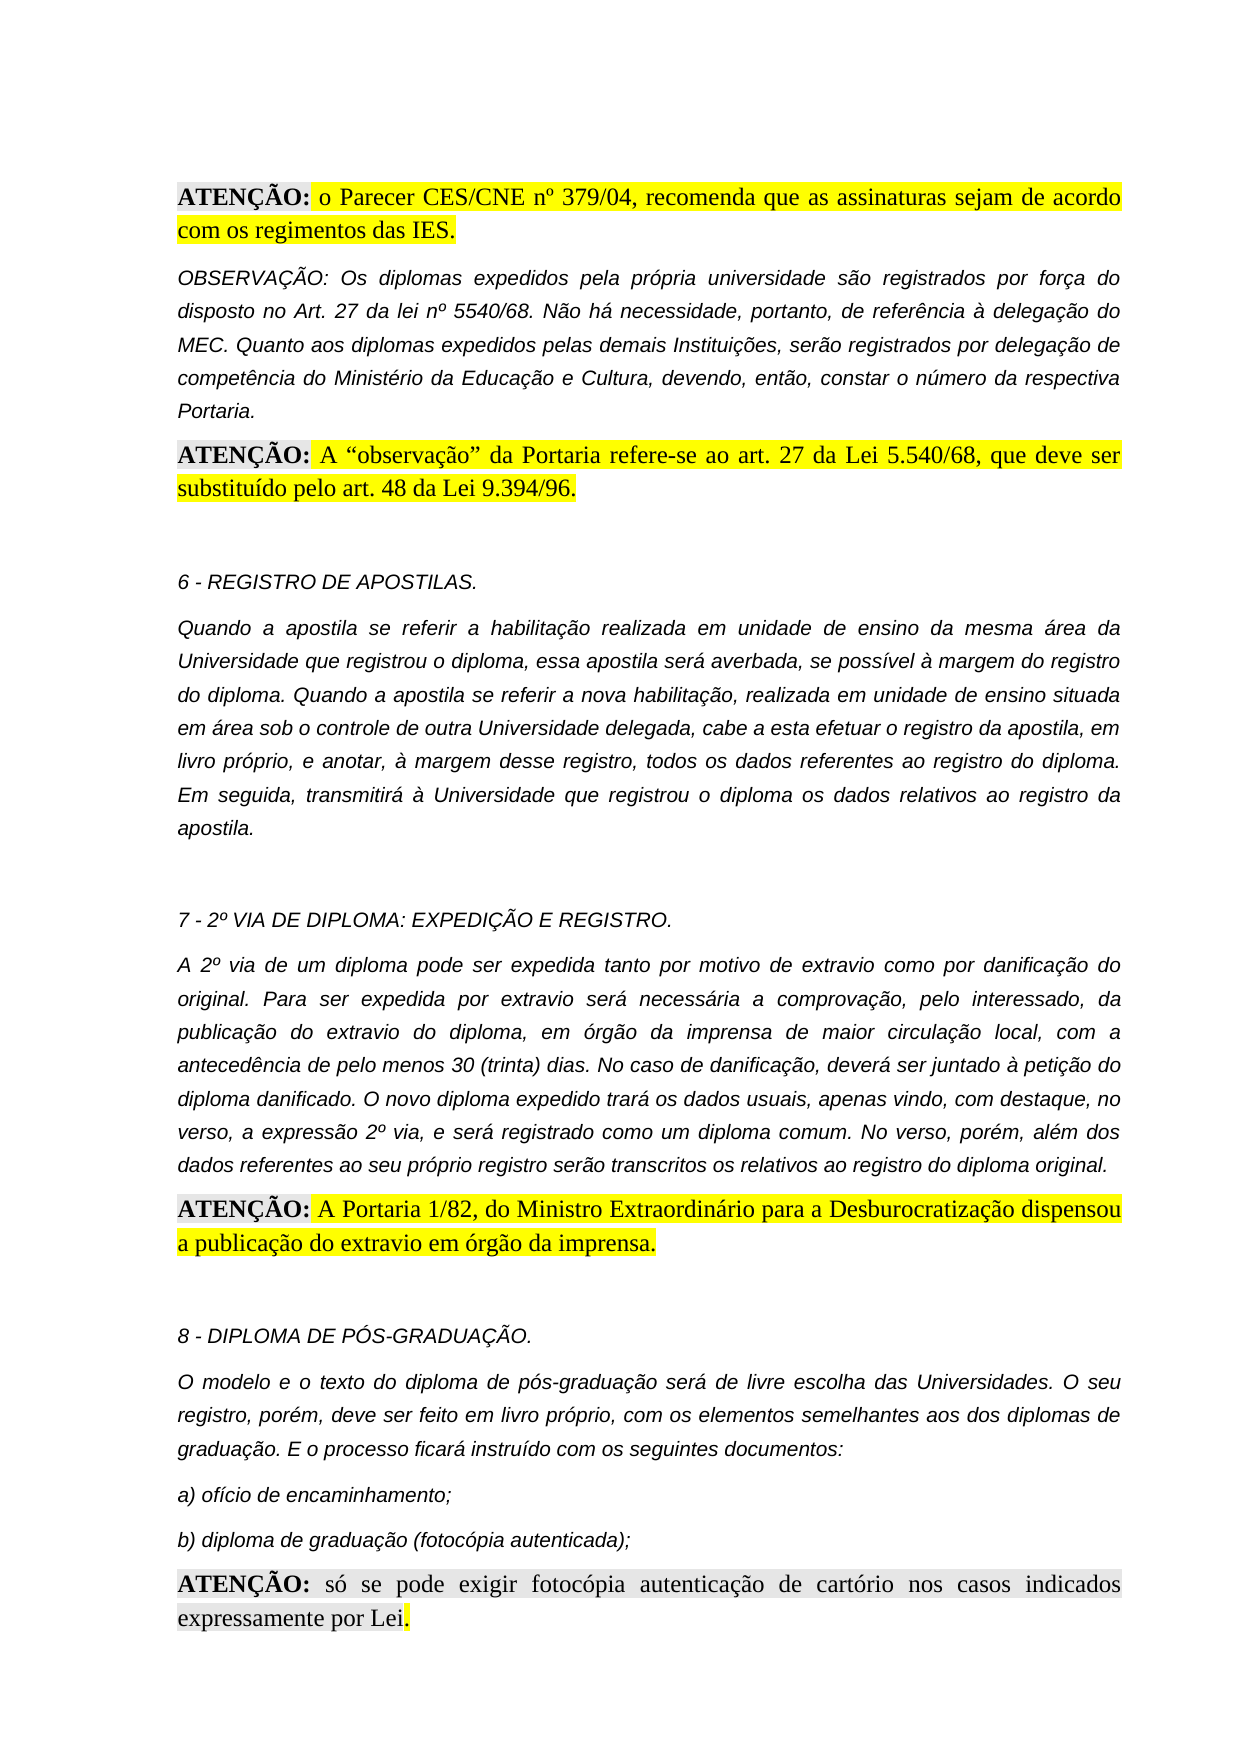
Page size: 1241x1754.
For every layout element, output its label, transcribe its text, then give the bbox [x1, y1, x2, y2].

text 7 - 2º VIA DE DIPLOMA: EXPEDIÇÃO E REGISTRO. [177, 898, 1122, 931]
text ATENÇÃO: A “observação” da Portaria refere-se ao art. 27 da Lei 5.540/68, que deve ser substituído pelo art. 48 da Lei 9.394/96. [177, 436, 1122, 502]
text ATENÇÃO: o Parecer CES/CNE nº 379/04, recomenda que as assinaturas sejam de acordo com os regimentos das IES. [177, 177, 1122, 244]
text OBSERVAÇÃO: Os diplomas expedidos pela própria universidade são registrados por força do disposto no Art. 27 da lei nº 5540/68. Não há necessidade, portanto, de referência à delegação do MEC. Quanto aos diplomas expedidos pelas demais Instituições, serão registrados por delegação de competência do Ministério da Educação e Cultura, devendo, então, constar o número da respectiva Portaria. [177, 256, 1122, 423]
text ATENÇÃO: A Portaria 1/82, do Ministro Extraordinário para a Desburocratização dispensou a publicação do extravio em órgão da imprensa. [177, 1190, 1122, 1256]
text 6 - REGISTRO DE APOSTILAS. [177, 561, 1122, 594]
text ATENÇÃO: só se pode exigir fotocópia autenticação de cartório nos casos indicados expressamente por Lei. [177, 1565, 1122, 1631]
text A 2º via de um diploma pode ser expedida tanto por motivo de extravio como por danificação do original. Para ser expedida por extravio será necessária a comprovação, pelo interessado, da publicação do extravio do diploma, em órgão da imprensa de maior circulação local, com a antecedência de pelo menos 30 (trinta) dias. No caso de danificação, deverá ser juntado à petição do diploma danificado. O novo diploma expedido trará os dados usuais, apenas vindo, com destaque, no verso, a expressão 2º via, e será registrado como um diploma comum. No verso, porém, além dos dados referentes ao seu próprio registro serão transcritos os relativos ao registro do diploma original. [177, 944, 1122, 1177]
text a) ofício de encaminhamento; [177, 1473, 1122, 1506]
text Quando a apostila se referir a habilitação realizada em unidade de ensino da mesma área da Universidade que registrou o diploma, essa apostila será averbada, se possível à margem do registro do diploma. Quando a apostila se referir a nova habilitação, realizada em unidade de ensino situada em área sob o controle de outra Universidade delegada, cabe a esta efetuar o registro da apostila, em livro próprio, e anotar, à margem desse registro, todos os dados referentes ao registro do diploma. Em seguida, transmitirá à Universidade que registrou o diploma os dados relativos ao registro da apostila. [177, 606, 1122, 840]
text 8 - DIPLOMA DE PÓS-GRADUAÇÃO. [177, 1315, 1122, 1348]
text b) diploma de graduação (fotocópia autenticada); [177, 1519, 1122, 1552]
text O modelo e o texto do diploma de pós-graduação será de livre escolha das Universidades. O seu registro, porém, deve ser feito em livro próprio, com os elementos semelhantes aos dos diplomas de graduação. E o processo ficará instruído com os seguintes documentos: [177, 1361, 1122, 1461]
